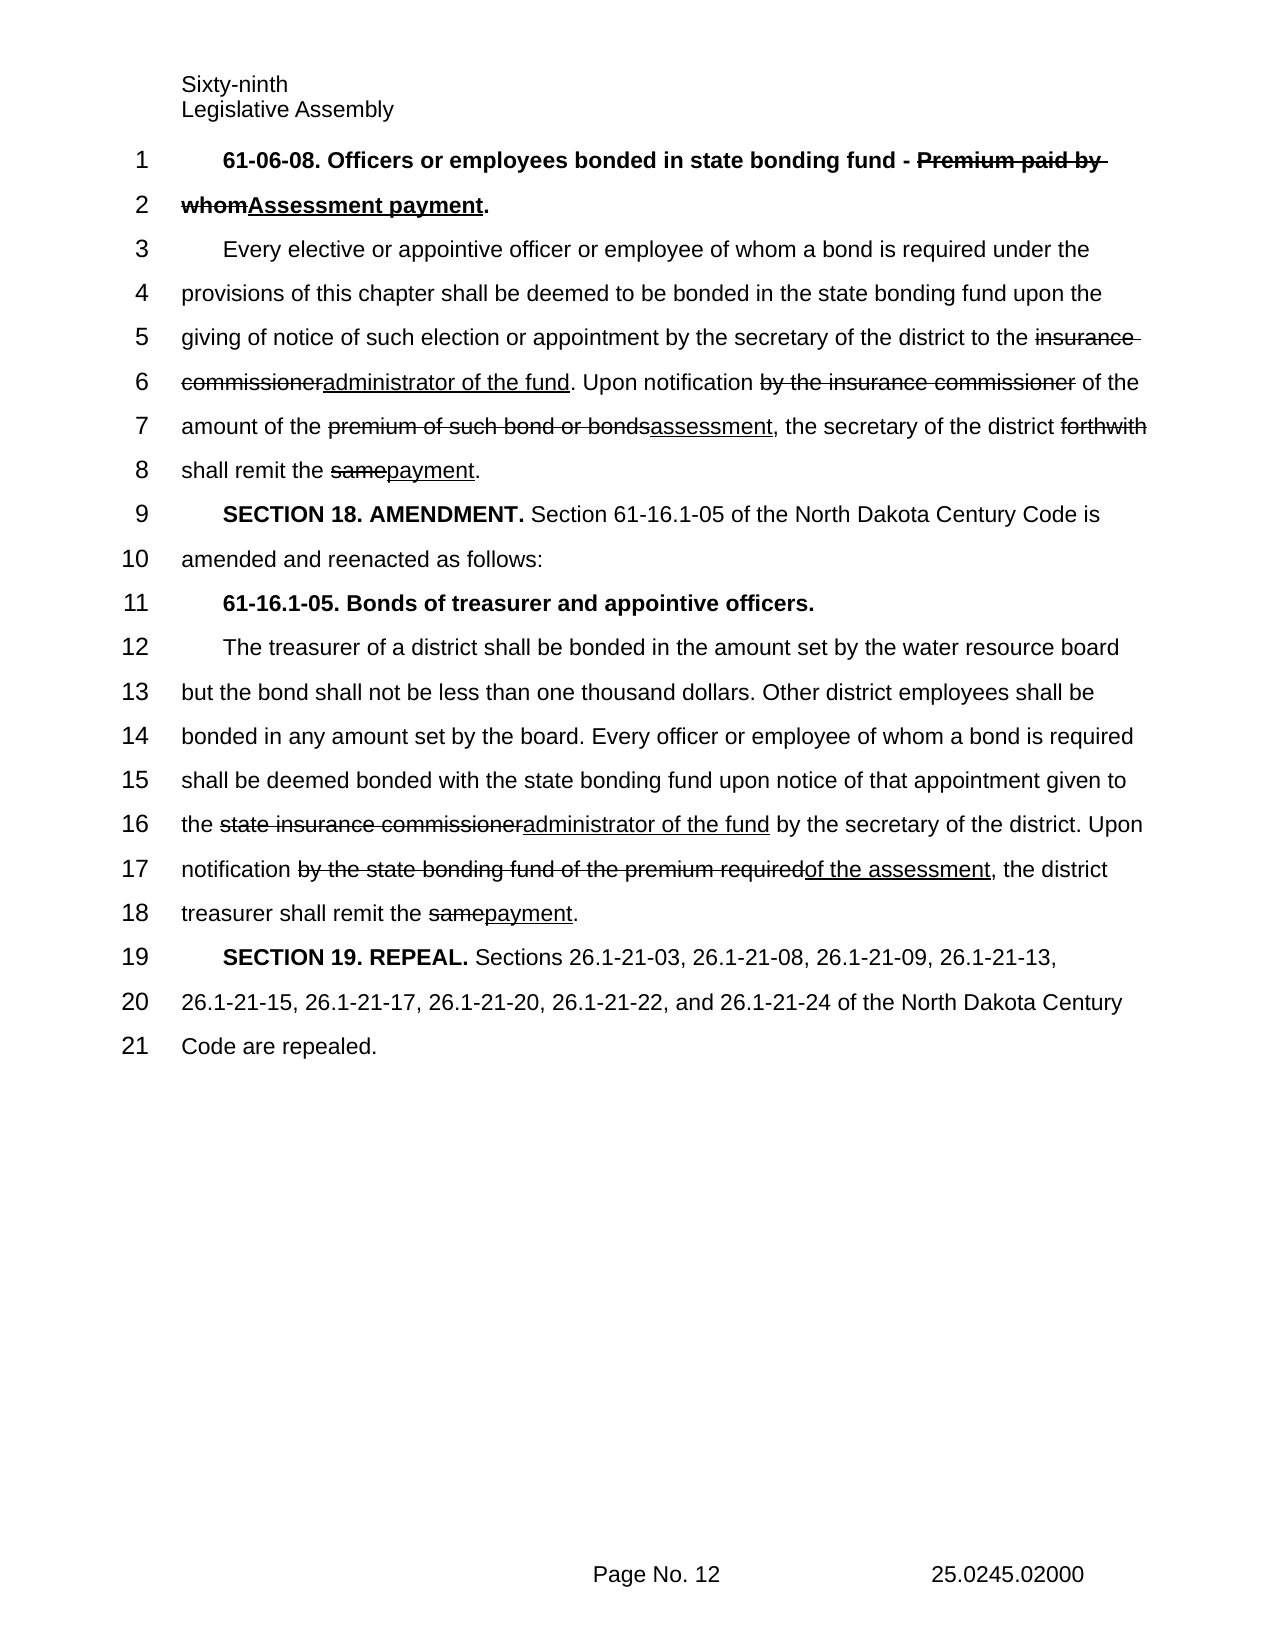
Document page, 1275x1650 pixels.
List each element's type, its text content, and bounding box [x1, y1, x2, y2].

text SECTION 19. REPEAL. Sections 26.1‑21‑03, 26.1‑21‑08, 26.1‑21‑09, 26.1‑21‑13, 26.1‑21‑15, 26.1‑21‑17, 26.1‑21‑20, 26.1‑21‑22, and 26.1‑21‑24 of the North Dakota Century Code are repealed. [181, 930, 1154, 1063]
text Every elective or appointive officer or employee of whom a bond is required under the provisions of this chapter shall be deemed to be bonded in the state bonding fund upon the giving of notice of such election or appointment by the secretary of the district to the insurance commissioneradministrator of the fund. Upon notification by the insurance commissioner of the amount of the premium of such bond or bondsassessment, the secretary of the district forthwith shall remit the samepayment. [181, 222, 1154, 487]
text The treasurer of a district shall be bonded in the amount set by the water resource board but the bond shall not be less than one thousand dollars. Other district employees shall be bonded in any amount set by the board. Every officer or employee of whom a bond is required shall be deemed bonded with the state bonding fund upon notice of that appointment given to the state insurance commissioneradministrator of the fund by the secretary of the district. Upon notification by the state bonding fund of the premium requiredof the assessment, the district treasurer shall remit the samepayment. [181, 620, 1154, 930]
subtitle 61‑06‑08. Officers or employees bonded in state bonding fund ‑ Premium paid by whomAssessment payment. [181, 133, 1154, 222]
text SECTION 18. AMENDMENT. Section 61‑16.1‑05 of the North Dakota Century Code is amended and reenacted as follows: [181, 487, 1154, 576]
subtitle 61‑16.1‑05. Bonds of treasurer and appointive officers. [181, 576, 1154, 620]
